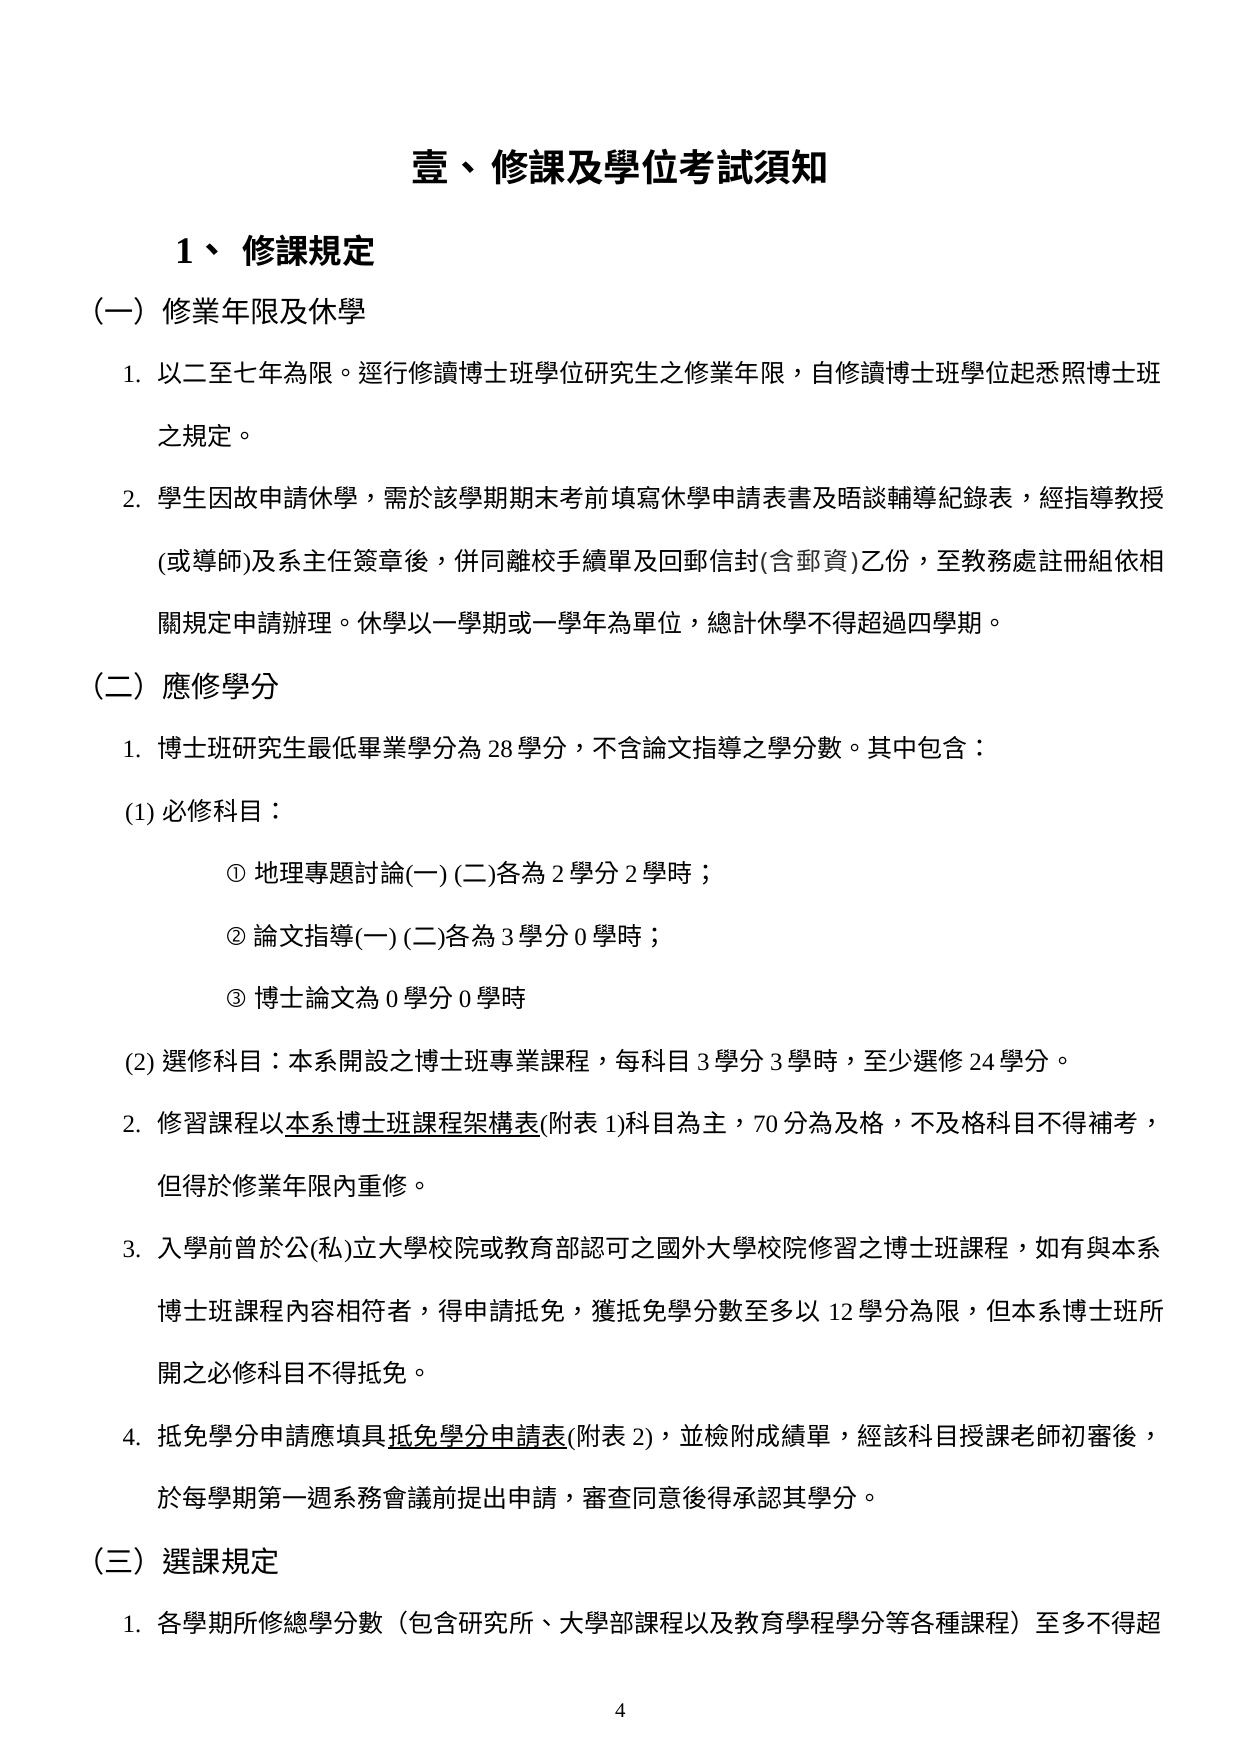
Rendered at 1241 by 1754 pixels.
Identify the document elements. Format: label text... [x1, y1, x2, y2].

list 學生因故申請休學，需於該學期期末考前填寫休學申請表書及晤談輔導紀錄表，經指導教授(或導師)及系主任簽章後，併同離校手續單及回郵信封(含郵資)乙份，至教務處註冊組依相關規定申請辦理。休學以一學期或一學年為單位，總計休學不得超過四學期。 [122, 455, 1165, 643]
list 博士班研究生最低畢業學分為28學分，不含論文指導之學分數。其中包含： [122, 705, 1165, 768]
subtitle （三）選課規定 [75, 1518, 1165, 1580]
subtitle （一）修業年限及休學 [75, 268, 1165, 330]
list 以二至七年為限。逕行修讀博士班學位研究生之修業年限，自修讀博士班學位起悉照博士班之規定。 [122, 330, 1165, 455]
list 抵免學分申請應填具抵免學分申請表(附表2)，並檢附成績單，經該科目授課老師初審後，於每學期第一週系務會議前提出申請，審查同意後得承認其學分。 [122, 1393, 1165, 1518]
list 選修科目：本系開設之博士班專業課程，每科目3學分3學時，至少選修24學分。 [125, 1018, 1165, 1080]
list 各學期所修總學分數（包含研究所、大學部課程以及教育學程學分等各種課程）至多不得超 [122, 1580, 1165, 1643]
list 修習課程以本系博士班課程架構表(附表1)科目為主，70分為及格，不及格科目不得補考，但得於修業年限內重修。 [122, 1080, 1165, 1205]
text  地理專題討論(一) (二)各為2學分2學時； [211, 830, 1165, 893]
list 入學前曾於公(私)立大學校院或教育部認可之國外大學校院修習之博士班課程，如有與本系博士班課程內容相符者，得申請抵免，獲抵免學分數至多以12學分為限，但本系博士班所開之必修科目不得抵免。 [122, 1205, 1165, 1393]
subtitle （二）應修學分 [75, 643, 1165, 705]
text  博士論文為0學分0學時 [211, 955, 1165, 1018]
list 必修科目： [125, 768, 1165, 830]
text  論文指導(一) (二)各為3學分0學時； [211, 893, 1165, 955]
list 修課及學位考試須知 [75, 124, 1165, 186]
subtitle 修課規定 [175, 205, 1165, 268]
